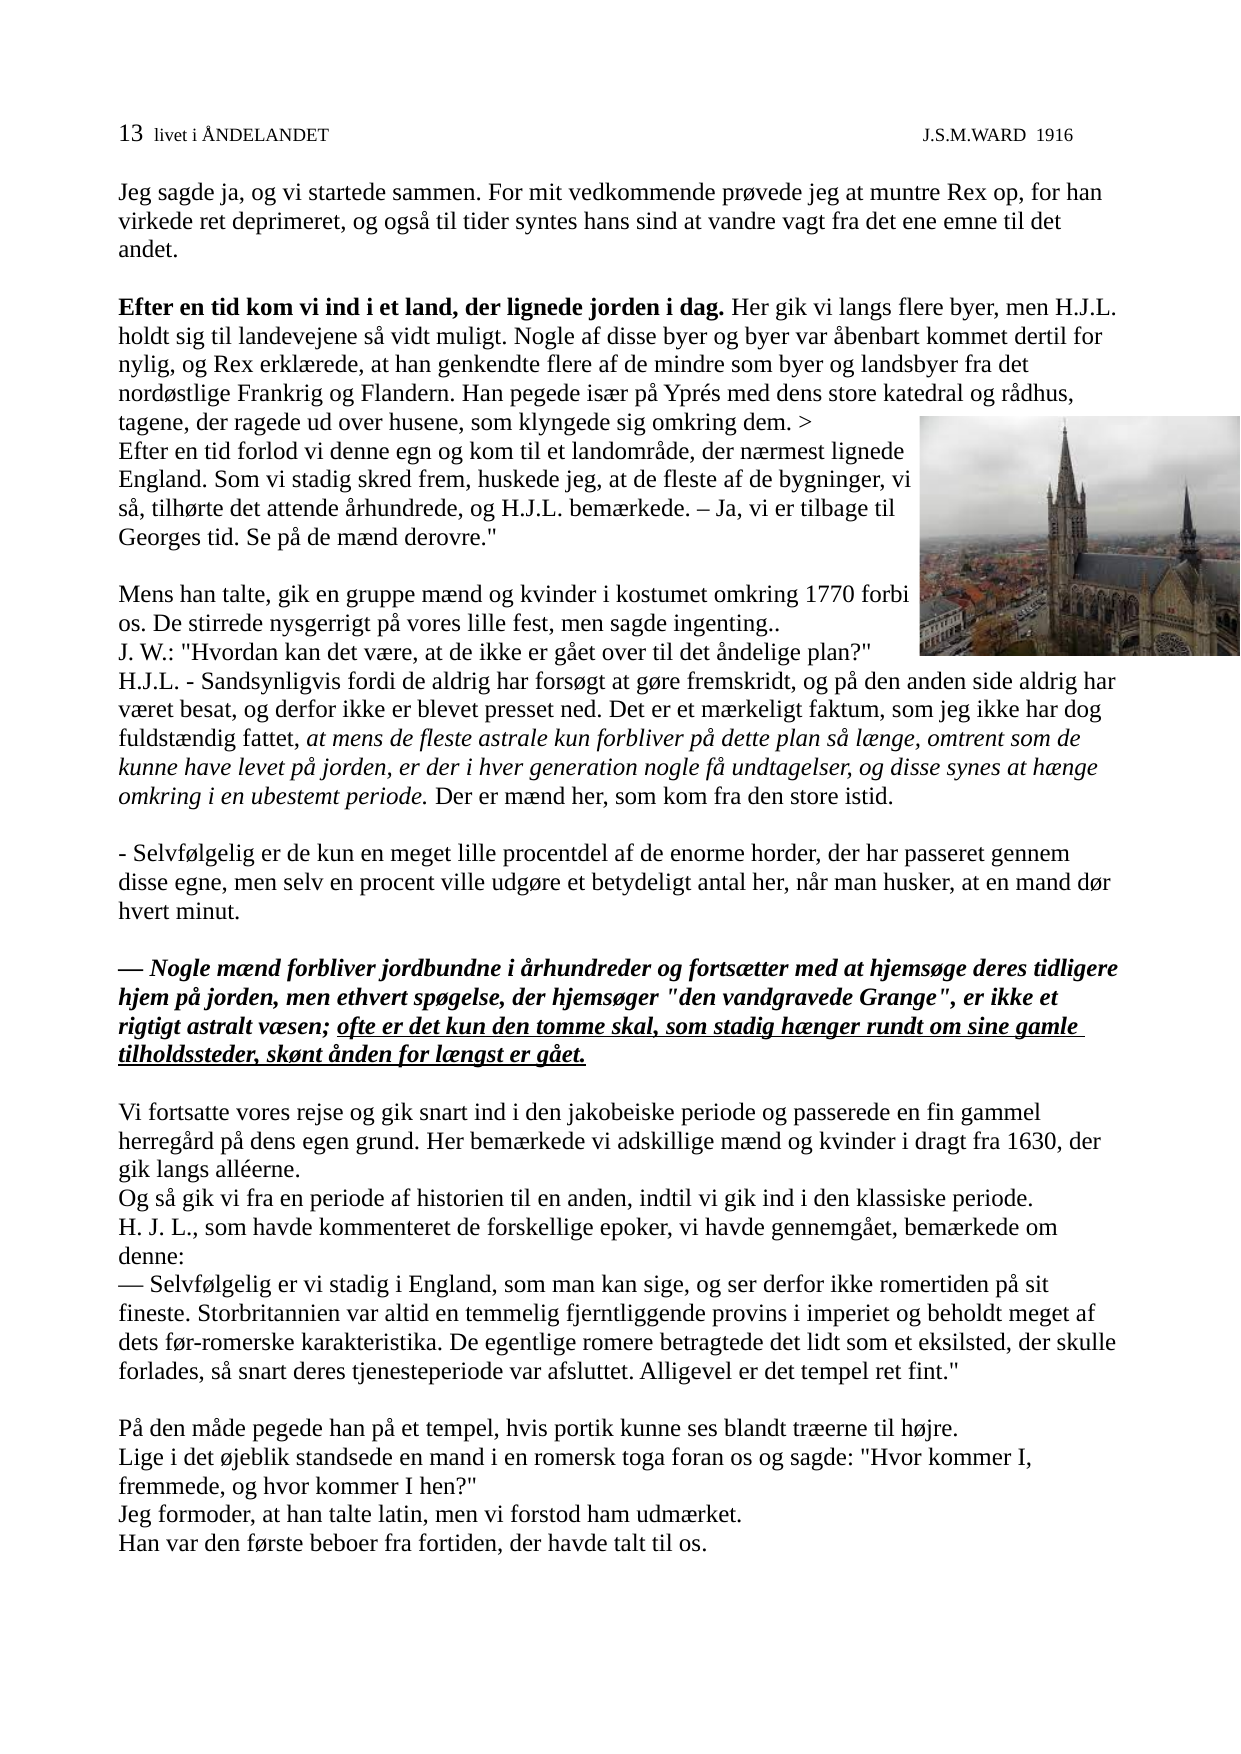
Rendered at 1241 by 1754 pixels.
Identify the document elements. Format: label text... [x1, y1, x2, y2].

text — Selvfølgelig er vi stadig i England, som man kan sige, og ser derfor ikke romertiden på sit fineste. Storbritannien var altid en temmelig fjerntliggende provins i imperiet og beholdt meget af dets før-romerske karakteristika. De egentlige romere betragtede det lidt som et eksilsted, der skulle forlades, så snart deres tjenesteperiode var afsluttet. Alligevel er det tempel ret fint." [118, 1269, 1122, 1384]
text Mens han talte, gik en gruppe mænd og kvinder i kostumet omkring 1770 forbi os. De stirrede nysgerrigt på vores lille fest, men sagde ingenting.. [118, 579, 919, 637]
text — Nogle mænd forbliver jordbundne i århundreder og fortsætter med at hjemsøge deres tidligere hjem på jorden, men ethvert spøgelse, der hjemsøger "den vandgravede Grange", er ikke et rigtigt astralt væsen; ofte er det kun den tomme skal, som stadig hænger rundt om sine gamle tilholdssteder, skønt ånden for længst er gået. [118, 953, 1122, 1068]
text Og så gik vi fra en periode af historien til en anden, indtil vi gik ind i den klassiske periode. [118, 1183, 1122, 1212]
text Efter en tid forlod vi denne egn og kom til et landområde, der nærmest lignede England. Som vi stadig skred frem, huskede jeg, at de fleste af de bygninger, vi så, tilhørte det attende århundrede, og H.J.L. bemærkede. – Ja, vi er tilbage til Georges tid. Se på de mænd derovre." [118, 436, 919, 551]
text H.J.L. - Sandsynligvis fordi de aldrig har forsøgt at gøre fremskridt, og på den anden side aldrig har været besat, og derfor ikke er blevet presset ned. Det er et mærkeligt faktum, som jeg ikke har dog fuldstændig fattet, at mens de fleste astrale kun forbliver på dette plan så længe, omtrent som de kunne have levet på jorden, er der i hver generation nogle få undtagelser, og disse synes at hænge omkring i en ubestemt periode. Der er mænd her, som kom fra den store istid. [118, 666, 1122, 809]
text Jeg formoder, at han talte latin, men vi forstod ham udmærket. [118, 1499, 1122, 1528]
text J. W.: "Hvordan kan det være, at de ikke er gået over til det åndelige plan?" [118, 637, 1122, 666]
text - Selvfølgelig er de kun en meget lille procentdel af de enorme horder, der har passeret gennem disse egne, men selv en procent ville udgøre et betydeligt antal her, når man husker, at en mand dør hvert minut. [118, 838, 1122, 924]
text Han var den første beboer fra fortiden, der havde talt til os. [118, 1528, 1122, 1557]
text H. J. L., som havde kommenteret de forskellige epoker, vi havde gennemgået, bemærkede om denne: [118, 1212, 1122, 1269]
text Lige i det øjeblik standsede en mand i en romersk toga foran os og sagde: "Hvor kommer I, fremmede, og hvor kommer I hen?" [118, 1442, 1122, 1499]
text Efter en tid kom vi ind i et land, der lignede jorden i dag. Her gik vi langs flere byer, men H.J.L. holdt sig til landevejene så vidt muligt. Nogle af disse byer og byer var åbenbart kommet dertil for nylig, og Rex erklærede, at han genkendte flere af de mindre som byer og landsbyer fra det nordøstlige Frankrig og Flandern. Han pegede især på Yprés med dens store katedral og rådhus, tagene, der ragede ud over husene, som klyngede sig omkring dem. > [118, 292, 1122, 436]
text Jeg sagde ja, og vi startede sammen. For mit vedkommende prøvede jeg at muntre Rex op, for han virkede ret deprimeret, og også til tider syntes hans sind at vandre vagt fra det ene emne til det andet. [118, 177, 1122, 263]
text Vi fortsatte vores rejse og gik snart ind i den jakobeiske periode og passerede en fin gammel herregård på dens egen grund. Her bemærkede vi adskillige mænd og kvinder i dragt fra 1630, der gik langs alléerne. [118, 1097, 1122, 1183]
picture [919, 416, 1240, 656]
text På den måde pegede han på et tempel, hvis portik kunne ses blandt træerne til højre. [118, 1413, 1122, 1442]
